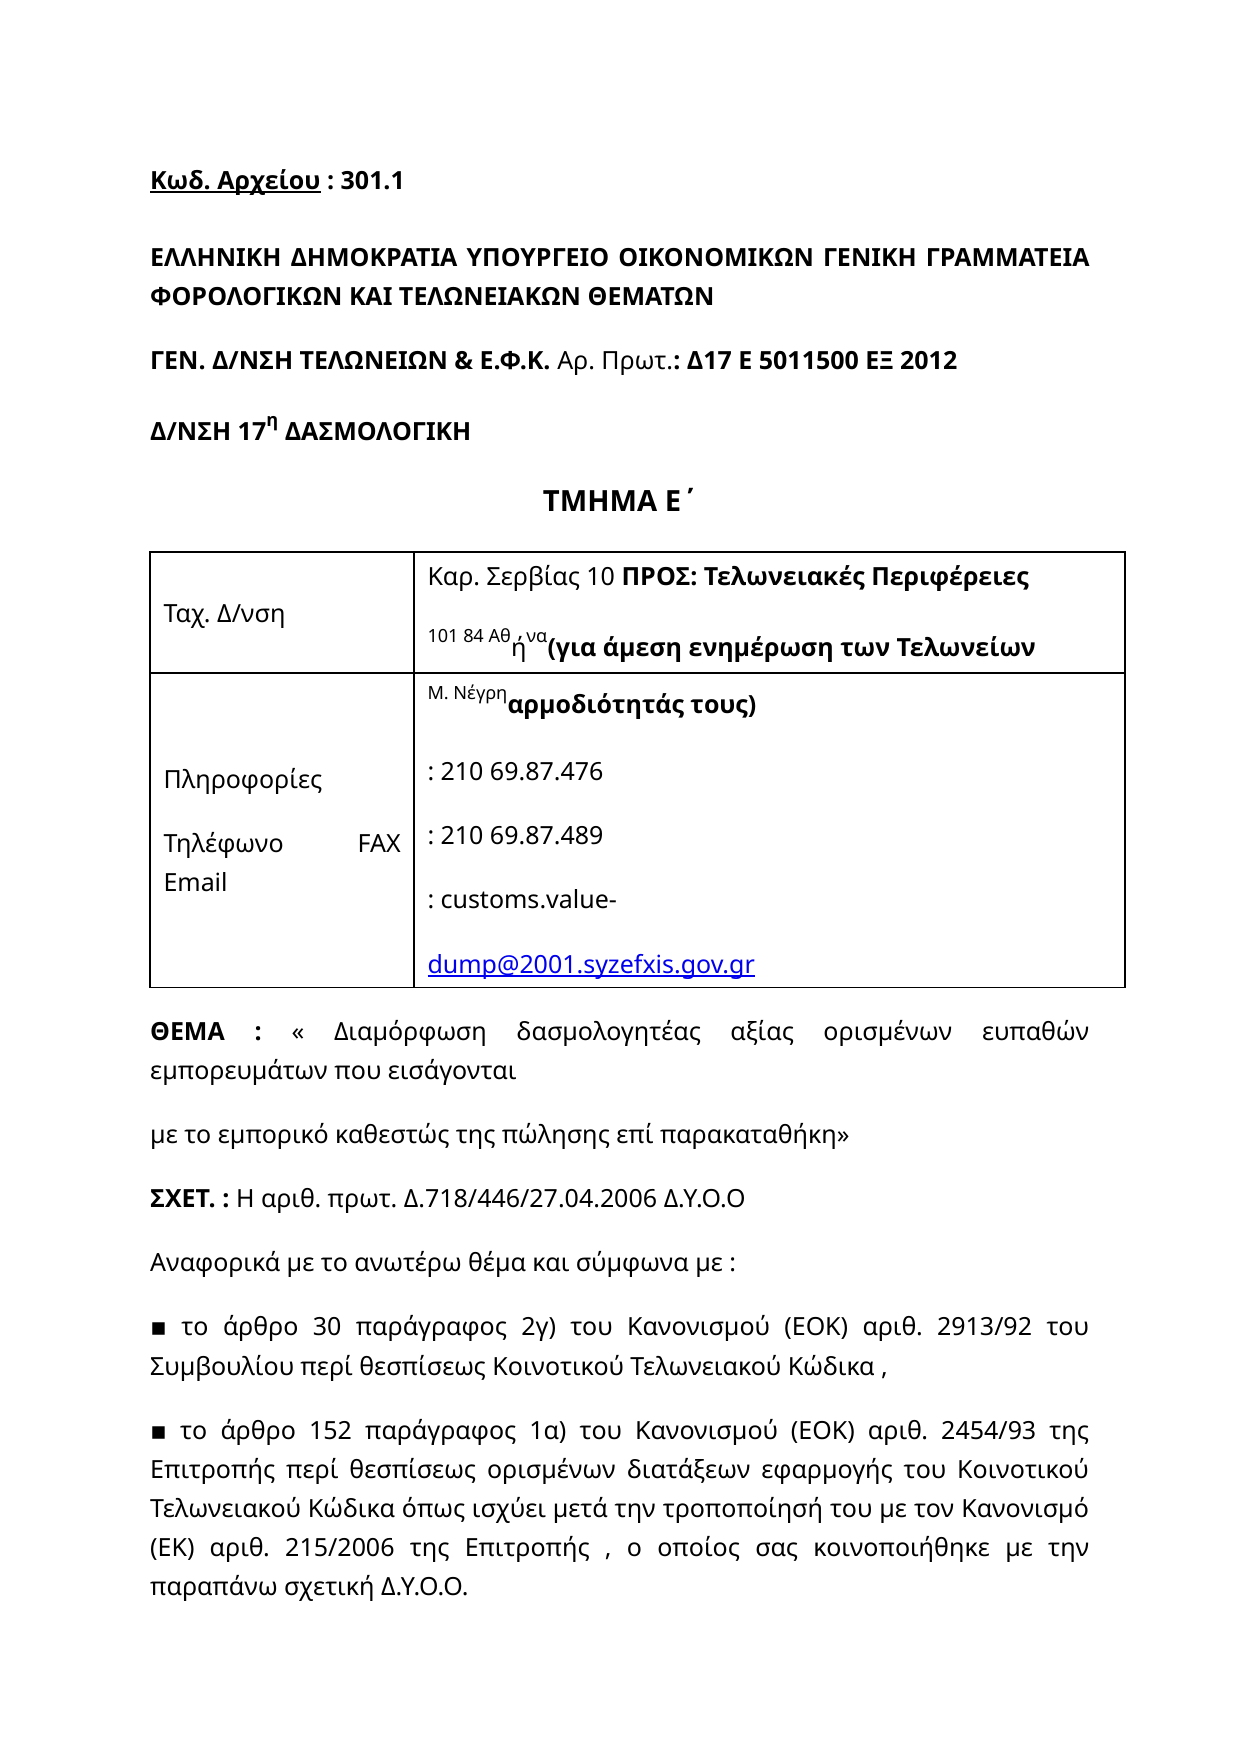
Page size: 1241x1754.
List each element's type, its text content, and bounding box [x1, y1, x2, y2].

table_cell Πληροφορίες Τηλέφωνο FAX Email [151, 674, 413, 987]
text ΕΛΛΗΝΙΚΗ ΔΗΜΟΚΡΑΤΙΑ ΥΠΟΥΡΓΕΙΟ ΟΙΚΟΝΟΜΙΚΩΝ ΓΕΝΙΚΗ ΓΡΑΜΜΑΤΕΙΑ ΦΟΡΟΛΟΓΙΚΩΝ ΚΑΙ ΤΕΛΩΝΕΙΑΚΩΝ ΘΕΜΑΤΩΝ [150, 239, 1090, 312]
text ΣΧΕΤ. : Η αριθ. πρωτ. Δ.718/446/27.04.2006 Δ.Υ.Ο.Ο [150, 1181, 1090, 1215]
title Κωδ. Αρχείου : 301.1 [150, 162, 1090, 197]
table_header Ταχ. Δ/νση [151, 553, 413, 672]
table_header Καρ. Σερβίας 10 ΠΡΟΣ: Τελωνειακές Περιφέρειες 101 84 Αθήνα(για άμεση ενημέρωση των Τελωνείων [415, 553, 1124, 672]
text ΓΕΝ. Δ/ΝΣΗ ΤΕΛΩΝΕΙΩΝ & Ε.Φ.Κ. Αρ. Πρωτ.: Δ17 Ε 5011500 ΕΞ 2012 [150, 342, 1090, 377]
table_cell Μ. Νέγρηαρμοδιότητάς τους) : 210 69.87.476 : 210 69.87.489 : customs.value- dump@2001.syzefxis.gov.gr [415, 674, 1124, 987]
text ▪ το άρθρο 152 παράγραφος 1α) του Κανονισμού (ΕΟΚ) αριθ. 2454/93 της Επιτροπής περί θεσπίσεως ορισμένων διατάξεων εφαρμογής του Κοινοτικού Τελωνειακού Κώδικα όπως ισχύει μετά την τροποποίησή του με τον Κανονισμό (ΕΚ) αριθ. 215/2006 της Επιτροπής , ο οποίος σας κοινοποιήθηκε με την παραπάνω σχετική Δ.Υ.Ο.Ο. [150, 1412, 1090, 1603]
text Αναφορικά με το ανωτέρω θέμα και σύμφωνα με : [150, 1245, 1090, 1279]
text ΘΕΜΑ : « Διαμόρφωση δασμολογητέας αξίας ορισμένων ευπαθών εμπορευμάτων που εισάγονται [150, 1013, 1090, 1086]
text Δ/ΝΣΗ 17η ΔΑΣΜΟΛΟΓΙΚΗ [150, 407, 1090, 449]
text ▪ το άρθρο 30 παράγραφος 2γ) του Κανονισμού (ΕΟΚ) αριθ. 2913/92 του Συμβουλίου περί θεσπίσεως Κοινοτικού Τελωνειακού Κώδικα , [150, 1309, 1090, 1382]
subtitle ΤΜΗΜΑ Ε΄ [150, 481, 1090, 520]
text με το εμπορικό καθεστώς της πώλησης επί παρακαταθήκη» [150, 1117, 1090, 1151]
